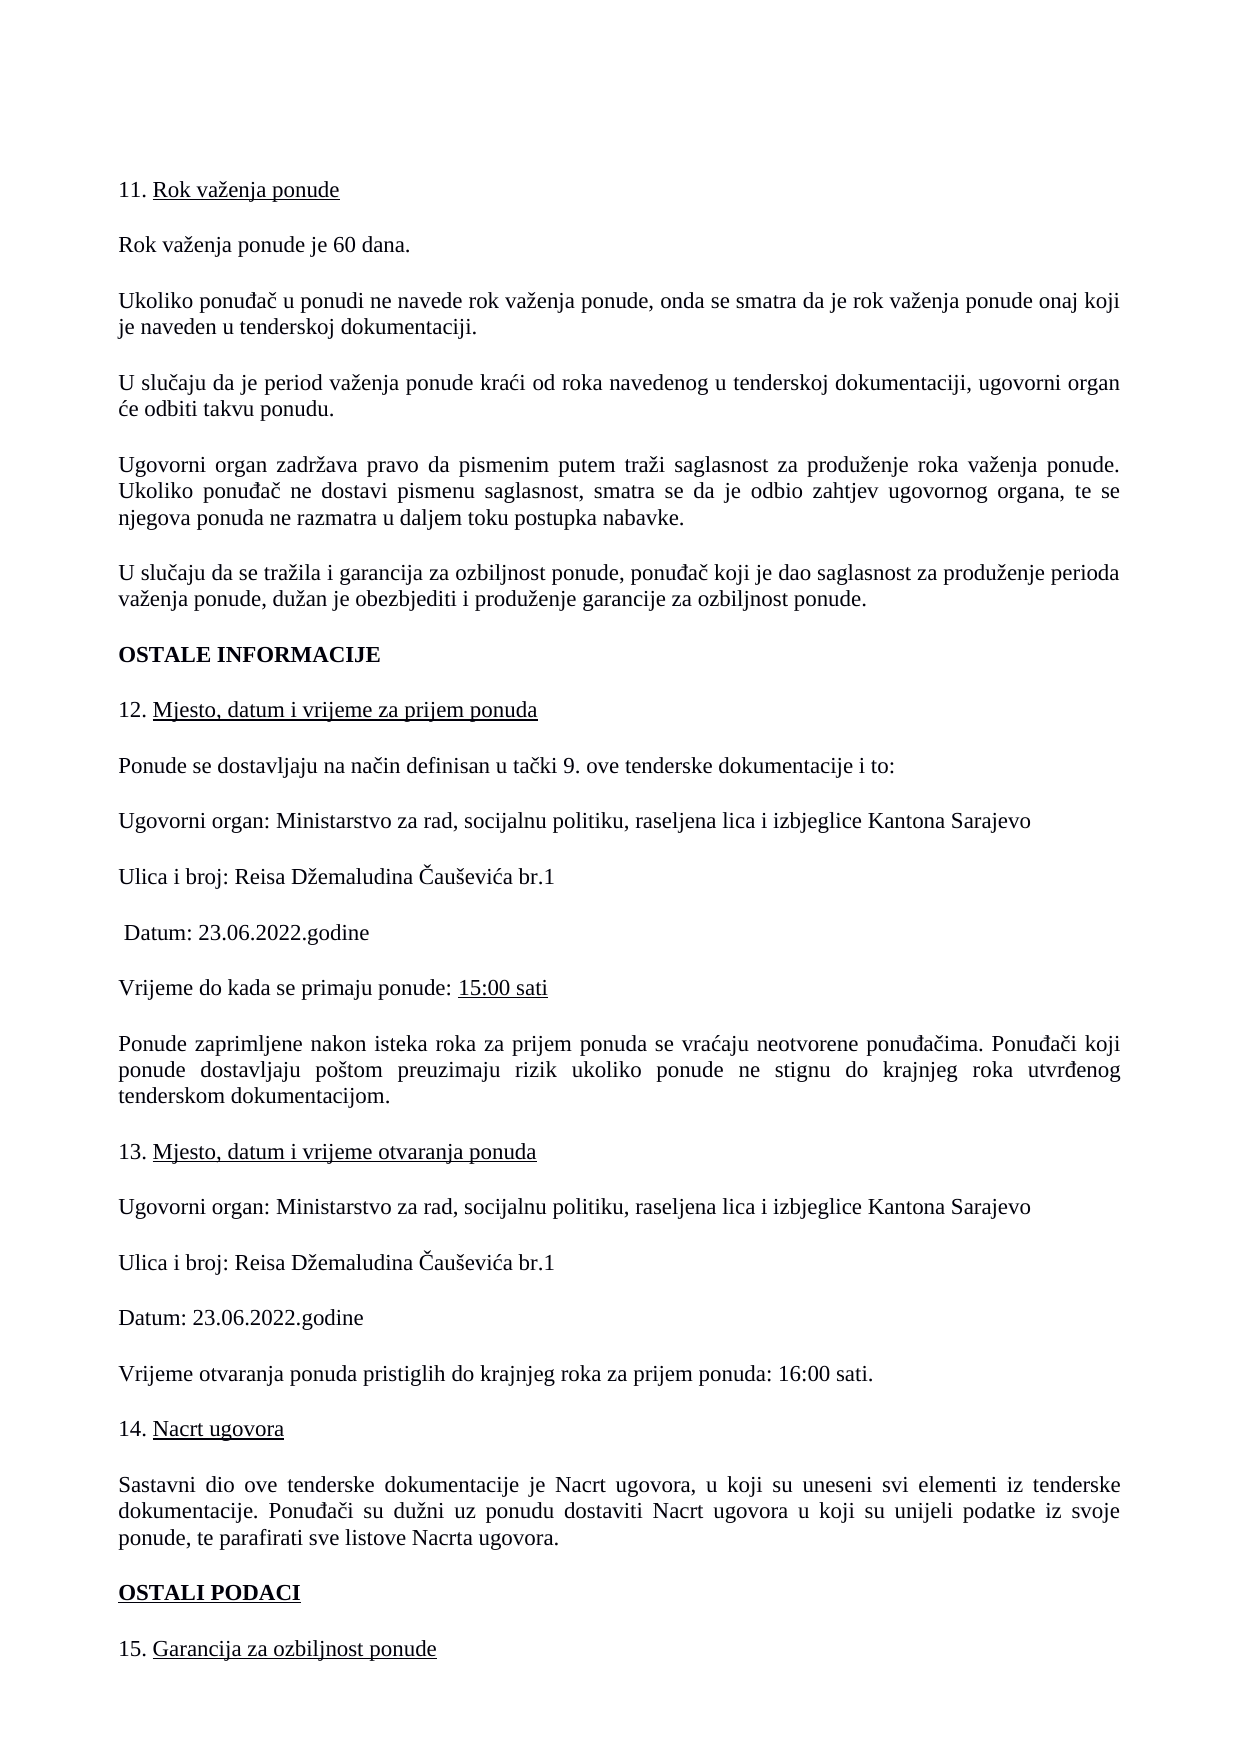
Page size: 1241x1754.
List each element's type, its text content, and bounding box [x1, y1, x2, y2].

text Sastavni dio ove tenderske dokumentacije je Nacrt ugovora, u koji su uneseni svi elementi iz tenderske dokumentacije. Ponuđači su dužni uz ponudu dostaviti Nacrt ugovora u koji su unijeli podatke iz svoje ponude, te parafirati sve listove Nacrta ugovora. [118, 1471, 1122, 1550]
text Ugovorni organ: Ministarstvo za rad, socijalnu politiku, raseljena lica i izbjeglice Kantona Sarajevo [118, 807, 1122, 834]
text Datum: 23.06.2022.godine [118, 1304, 1122, 1331]
text OSTALI PODACI [118, 1579, 1122, 1606]
text Ugovorni organ zadržava pravo da pismenim putem traži saglasnost za produženje roka važenja ponude. Ukoliko ponuđač ne dostavi pismenu saglasnost, smatra se da je odbio zahtjev ugovornog organa, te se njegova ponuda ne razmatra u daljem toku postupka nabavke. [118, 451, 1122, 530]
text Datum: 23.06.2022.godine [118, 918, 1122, 945]
text Ulica i broj: Reisa Džemaludina Čauševića br.1 [118, 863, 1122, 889]
text 15. Garancija za ozbiljnost ponude [118, 1635, 1122, 1661]
text 14. Nacrt ugovora [118, 1415, 1122, 1442]
text OSTALE INFORMACIJE [118, 641, 1122, 667]
text U slučaju da se tražila i garancija za ozbiljnost ponude, ponuđač koji je dao saglasnost za produženje perioda važenja ponude, dužan je obezbjediti i produženje garancije za ozbiljnost ponude. [118, 559, 1122, 612]
text 12. Mjesto, datum i vrijeme za prijem ponuda [118, 696, 1122, 723]
text Ponude se dostavljaju na način definisan u tački 9. ove tenderske dokumentacije i to: [118, 752, 1122, 778]
text U slučaju da je period važenja ponude kraći od roka navedenog u tenderskoj dokumentaciji, ugovorni organ će odbiti takvu ponudu. [118, 369, 1122, 422]
text Vrijeme otvaranja ponuda pristiglih do krajnjeg roka za prijem ponuda: 16:00 sati. [118, 1360, 1122, 1386]
text 13. Mjesto, datum i vrijeme otvaranja ponuda [118, 1138, 1122, 1164]
text 11. Rok važenja ponude [118, 176, 1122, 202]
text Vrijeme do kada se primaju ponude: 15:00 sati [118, 974, 1122, 1000]
text Ponude zaprimljene nakon isteka roka za prijem ponuda se vraćaju neotvorene ponuđačima. Ponuđači koji ponude dostavljaju poštom preuzimaju rizik ukoliko ponude ne stignu do krajnjeg roka utvrđenog tenderskom dokumentacijom. [118, 1029, 1122, 1109]
text Rok važenja ponude je 60 dana. [118, 232, 1122, 258]
text Ukoliko ponuđač u ponudi ne navede rok važenja ponude, onda se smatra da je rok važenja ponude onaj koji je naveden u tenderskoj dokumentaciji. [118, 287, 1122, 340]
text Ugovorni organ: Ministarstvo za rad, socijalnu politiku, raseljena lica i izbjeglice Kantona Sarajevo [118, 1193, 1122, 1220]
text Ulica i broj: Reisa Džemaludina Čauševića br.1 [118, 1249, 1122, 1275]
